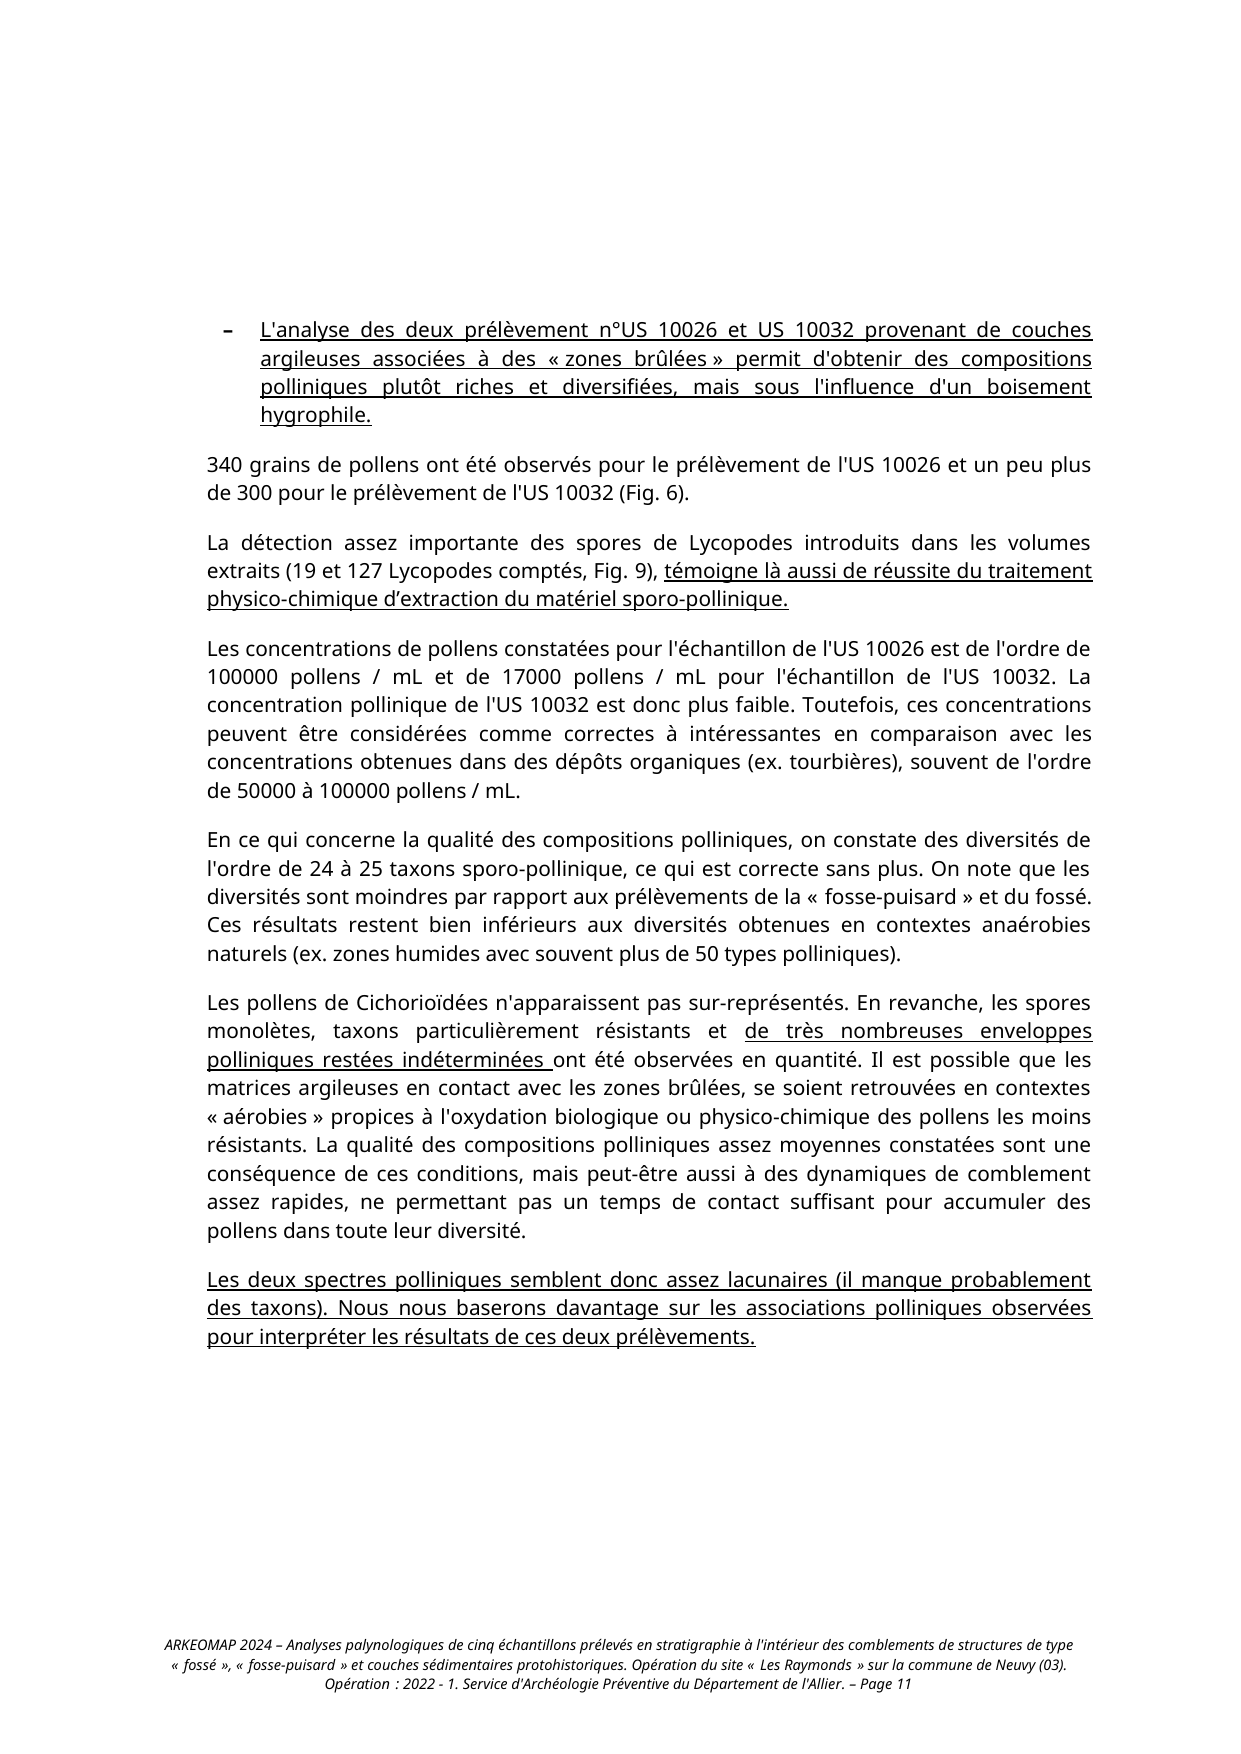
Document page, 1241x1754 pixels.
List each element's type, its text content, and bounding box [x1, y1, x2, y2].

text Les pollens de Cichorioïdées n'apparaissent pas sur-représentés. En revanche, les spores monolètes, taxons particulièrement résistants et de très nombreuses enveloppes polliniques restées indéterminées ont été observées en quantité. Il est possible que les matrices argileuses en contact avec les zones brûlées, se soient retrouvées en contextes « aérobies » propices à l'oxydation biologique ou physico-chimique des pollens les moins résistants. La qualité des compositions polliniques assez moyennes constatées sont une conséquence de ces conditions, mais peut-être aussi à des dynamiques de comblement assez rapides, ne permettant pas un temps de contact suffisant pour accumuler des pollens dans toute leur diversité. [207, 988, 1092, 1244]
text Les deux spectres polliniques semblent donc assez lacunaires (il manque probablement [207, 1265, 1092, 1289]
list L'analyse des deux prélèvement n°US 10026 et US 10032 provenant de couches argileuses associées à des « zones brûlées » permit d'obtenir des compositions polliniques plutôt riches et diversifiées, mais sous l'influence d'un boisement hygrophile. [223, 315, 1092, 429]
text Les concentrations de pollens constatées pour l'échantillon de l'US 10026 est de l'ordre de 100000 pollens / mL et de 17000 pollens / mL pour l'échantillon de l'US 10032. La concentration pollinique de l'US 10032 est donc plus faible. Toutefois, ces concentrations peuvent être considérées comme correctes à intéressantes en comparaison avec les concentrations obtenues dans des dépôts organiques (ex. tourbières), souvent de l'ordre de 50000 à 100000 pollens / mL. [207, 634, 1092, 804]
text des taxons). Nous nous baserons davantage sur les associations polliniques observées [207, 1291, 1092, 1318]
text En ce qui concerne la qualité des compositions polliniques, on constate des diversités de l'ordre de 24 à 25 taxons sporo-pollinique, ce qui est correcte sans plus. On note que les diversités sont moindres par rapport aux prélèvements de la « fosse-puisard » et du fossé. Ces résultats restent bien inférieurs aux diversités obtenues en contextes anaérobies naturels (ex. zones humides avec souvent plus de 50 types polliniques). [207, 825, 1092, 967]
text La détection assez importante des spores de Lycopodes introduits dans les volumes extraits (19 et 127 Lycopodes comptés, Fig. 9), témoigne là aussi de réussite du traitement physico-chimique d’extraction du matériel sporo-pollinique. [207, 528, 1092, 613]
text pour interpréter les résultats de ces deux prélèvements. [207, 1319, 1092, 1350]
text 340 grains de pollens ont été observés pour le prélèvement de l'US 10026 et un peu plus de 300 pour le prélèvement de l'US 10032 (Fig. 6). [207, 450, 1092, 507]
